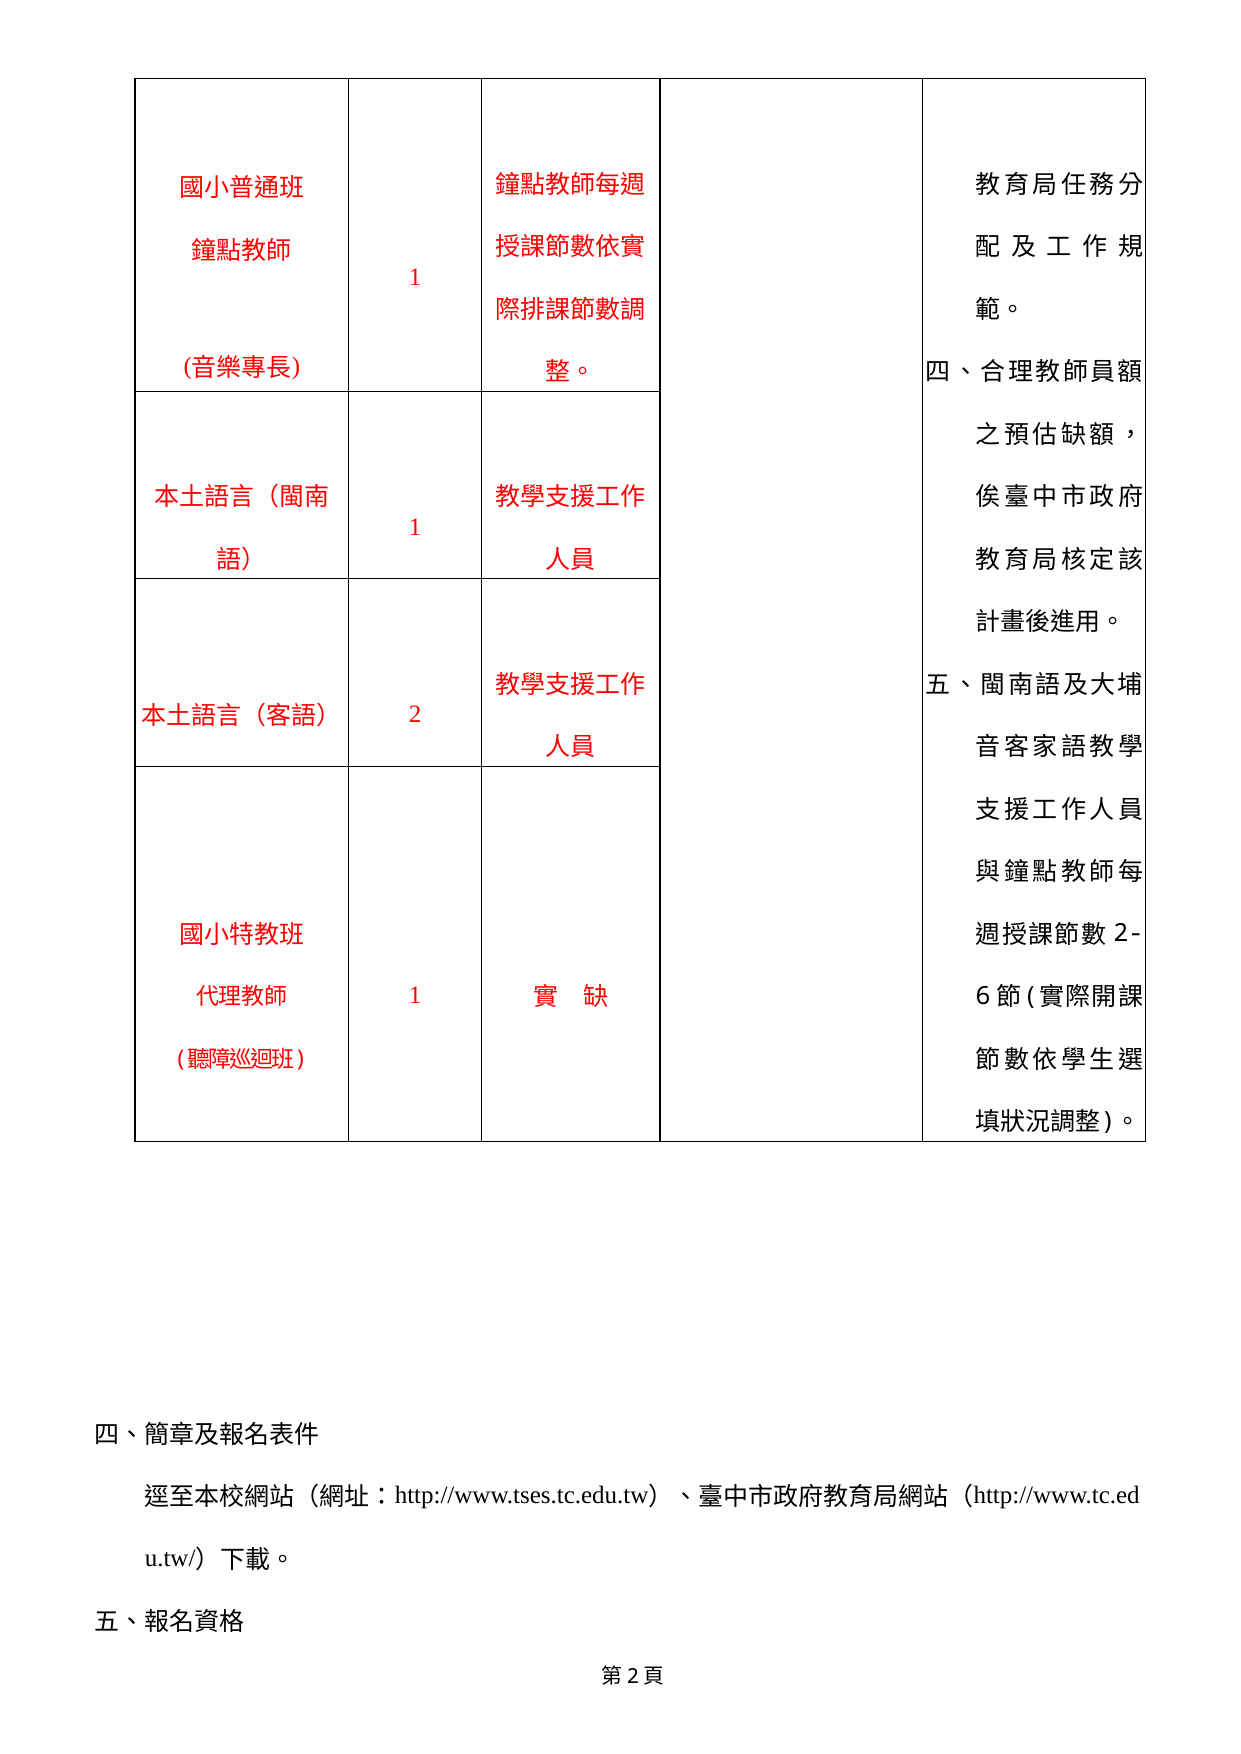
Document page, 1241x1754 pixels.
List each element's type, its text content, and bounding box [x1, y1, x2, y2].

text 四、簡章及報名表件 逕至本校網站（網址：http://www.tses.tc.edu.tw）、臺中市政府教育局網站（http://www.tc.edu.tw/）下載。 [94, 1391, 1146, 1578]
table_cell 國小特教班 代理教師 (聽障巡迴班) [136, 767, 348, 1141]
table_cell [661, 79, 922, 1141]
table_cell 國小普通班 鐘點教師 (音樂專長) [136, 79, 348, 391]
table_cell 1 [349, 767, 481, 1141]
table_cell 實 缺 [482, 767, 659, 1141]
table_cell 教學支援工作人員 [482, 579, 659, 766]
table_cell 1 [349, 392, 481, 578]
table_cell 1 [349, 79, 481, 391]
table_cell 鐘點教師每週授課節數依實際排課節數調整。 [482, 79, 659, 391]
table_cell 教育局任務分配及工作規範。 四、合理教師員額之預估缺額，俟臺中市政府教育局核定該計畫後進用。 五、閩南語及大埔音客家語教學支援工作人員與鐘點教師每週授課節數2-6節(實際開課節數依學生選填狀況調整)。 [923, 79, 1145, 1141]
table_cell 2 [349, 579, 481, 766]
table_cell 教學支援工作人員 [482, 392, 659, 578]
table_cell 本土語言（閩南語） [136, 392, 348, 578]
table_cell 本土語言（客語） [136, 579, 348, 766]
text 五、報名資格 [94, 1578, 1146, 1641]
